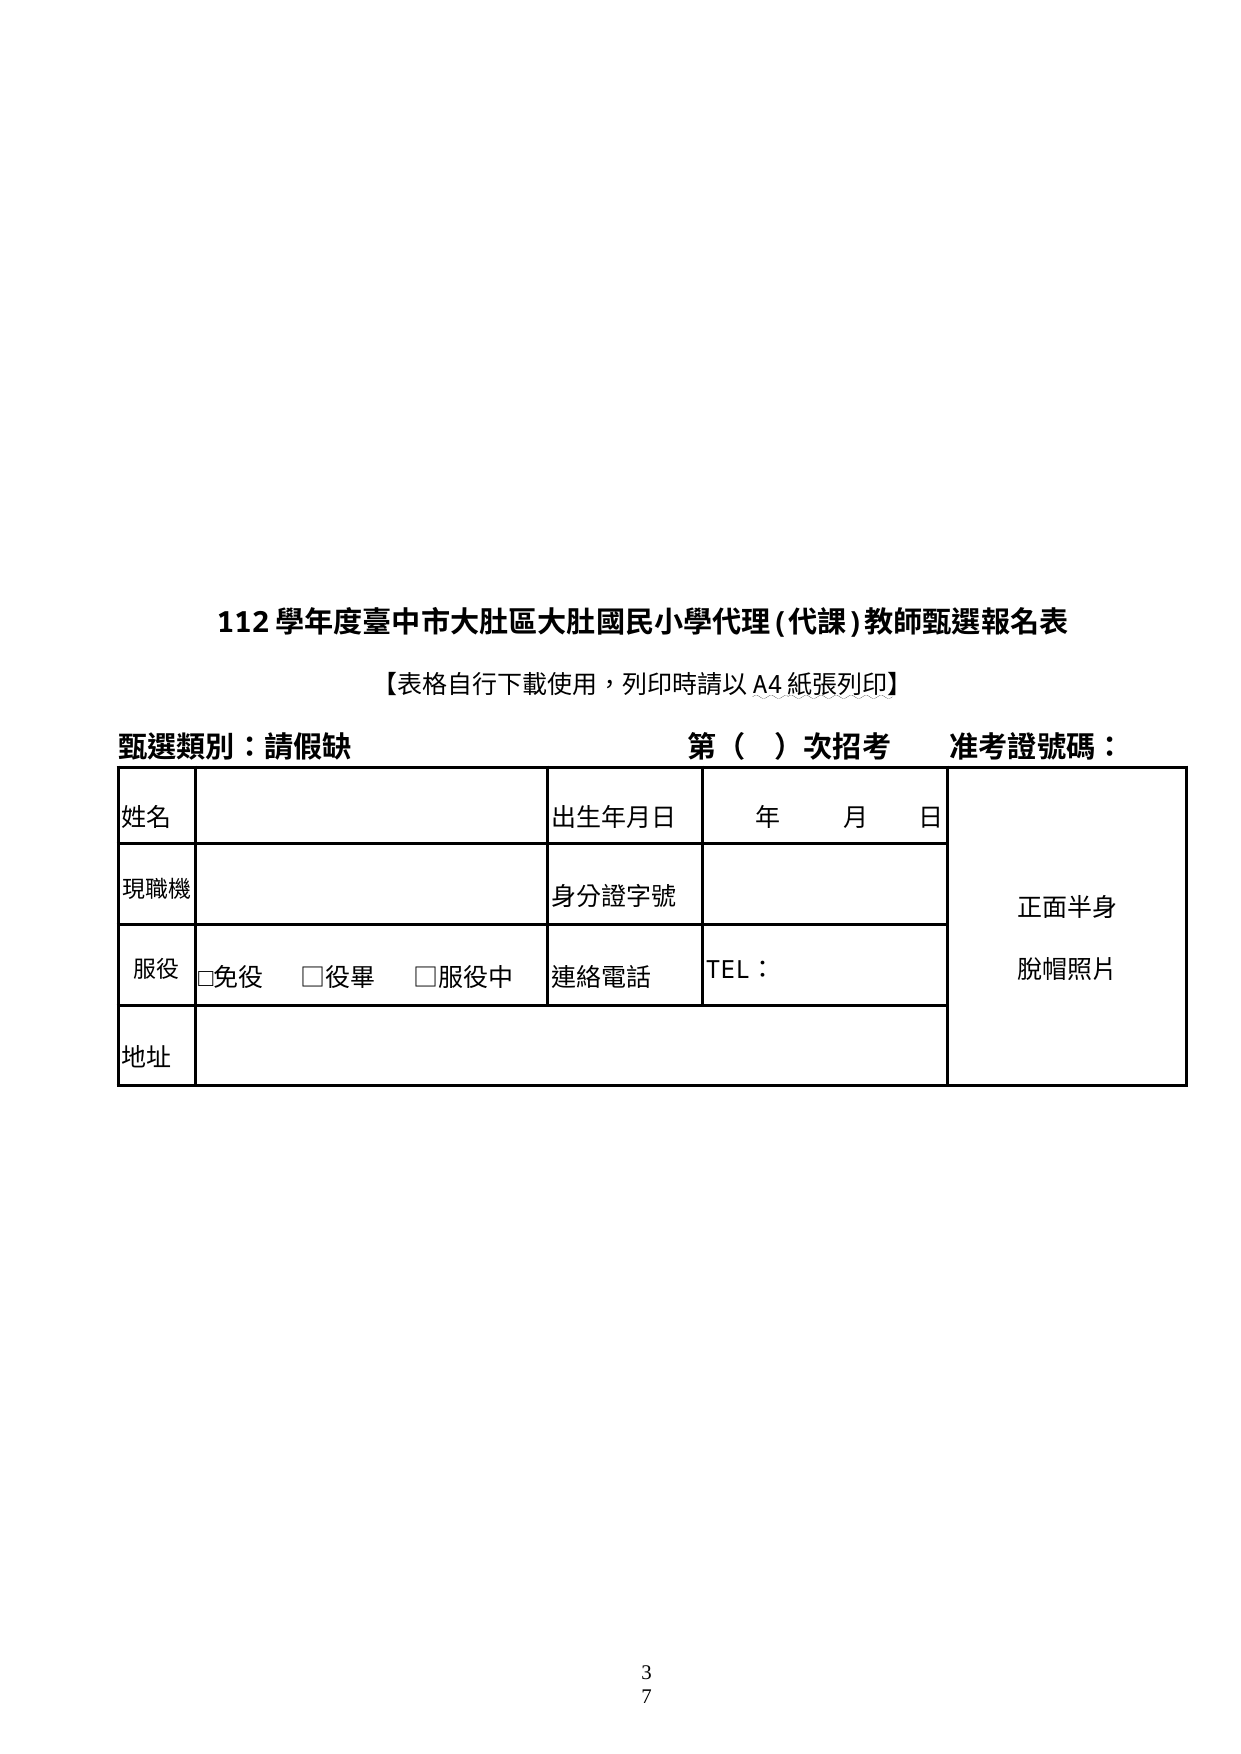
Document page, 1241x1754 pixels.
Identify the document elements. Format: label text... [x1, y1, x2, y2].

text 甄選類別：請假缺 第（ ）次招考 准考證號碼： [118, 703, 1167, 766]
table_header 姓名 [120, 769, 194, 842]
table_cell 服役 情形 [120, 926, 194, 1004]
table_header 年 月 日 [704, 769, 946, 842]
table_header [197, 769, 546, 842]
table_cell [197, 1007, 946, 1083]
table_cell [197, 845, 546, 923]
table_cell □免役 □役畢 □服役中 [197, 926, 546, 1004]
table_cell 連絡電話 [549, 926, 701, 1004]
text 【表格自行下載使用，列印時請以A4紙張列印】 [118, 641, 1167, 703]
table_cell 身分證字號 [549, 845, 701, 923]
table_header 出生年月日 [549, 769, 701, 842]
table_cell TEL： 手機： [704, 926, 946, 1004]
table_header 正面半身 脫帽照片 [949, 769, 1185, 1083]
table_cell 地址 [120, 1007, 194, 1083]
table_cell [704, 845, 946, 923]
text 112學年度臺中市大肚區大肚國民小學代理(代課)教師甄選報名表 [118, 578, 1167, 641]
table_cell 現職機關學校 [120, 845, 194, 923]
